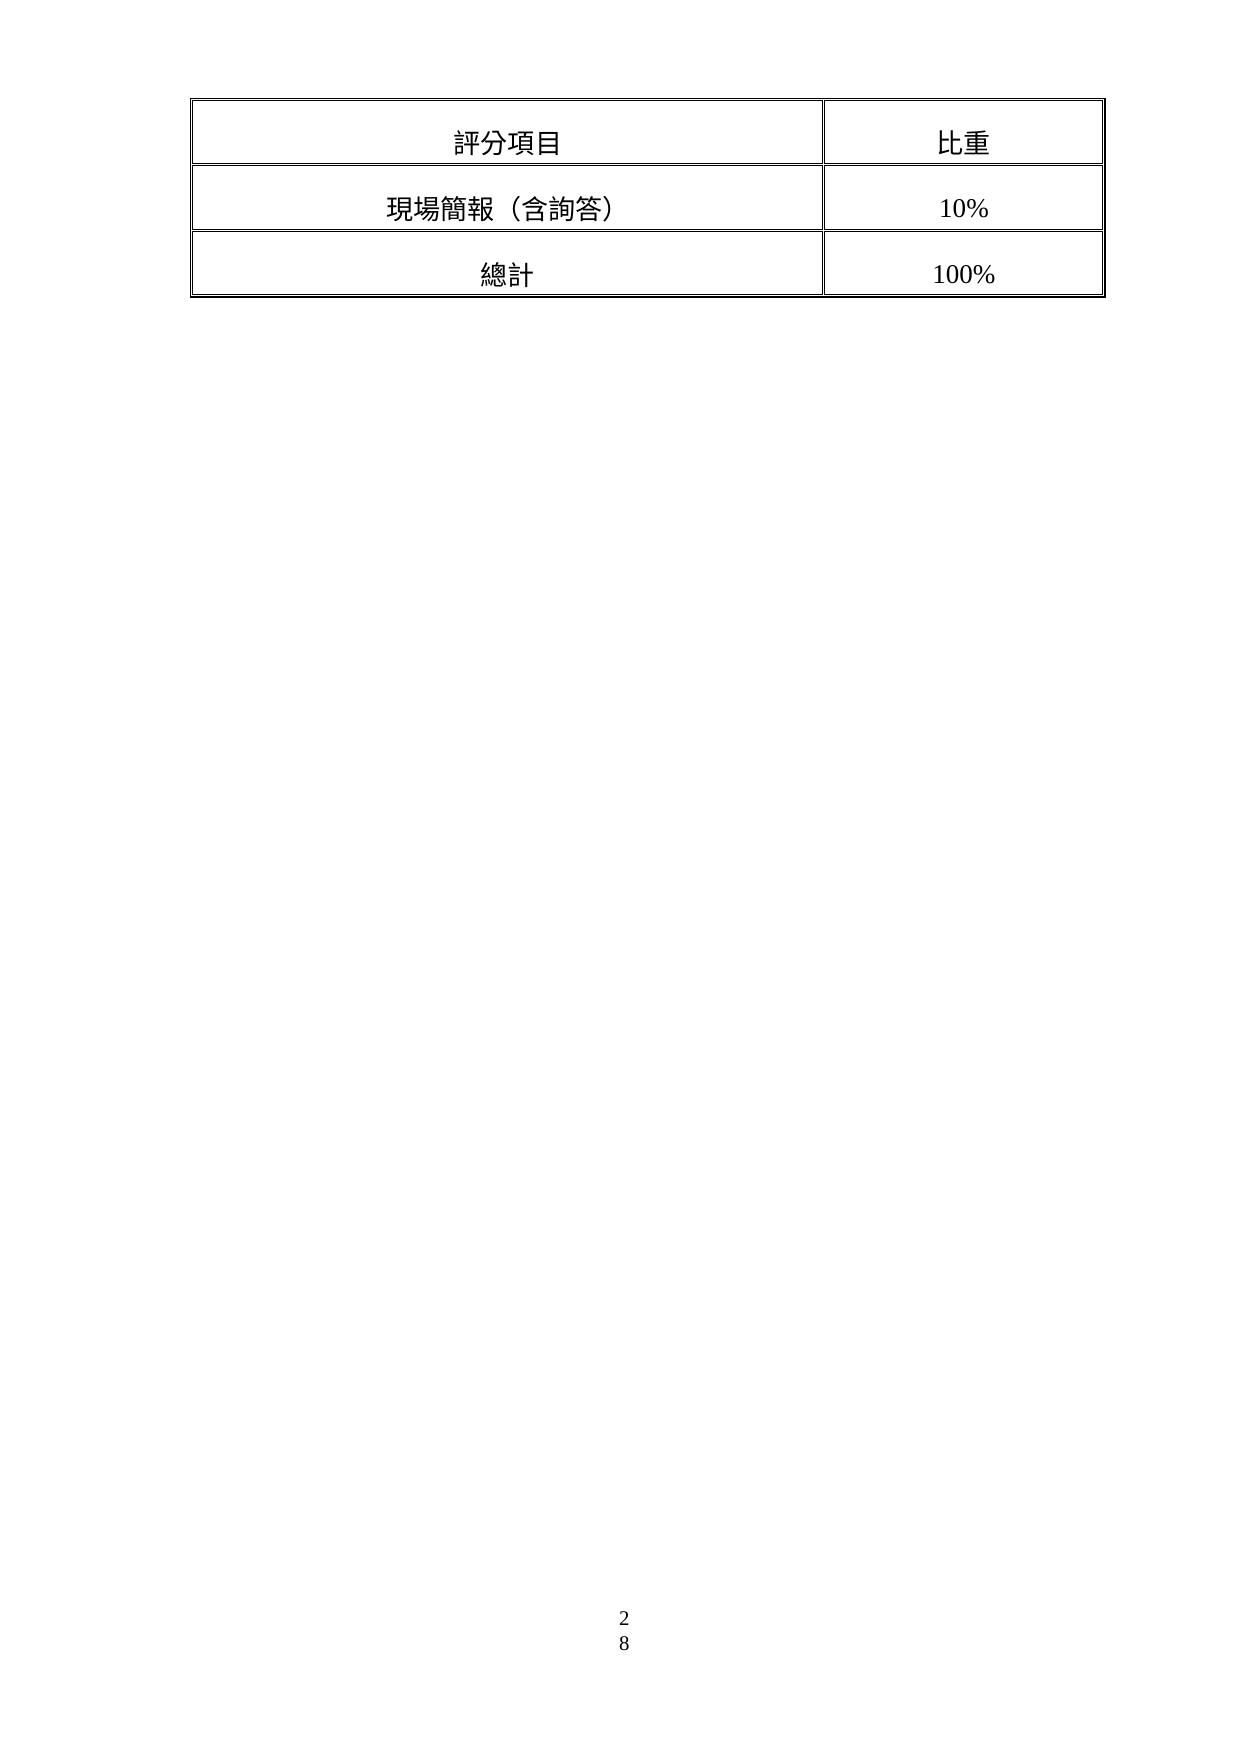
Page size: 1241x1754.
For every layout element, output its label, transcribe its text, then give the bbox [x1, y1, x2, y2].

table_cell 現場簡報（含詢答） [193, 166, 822, 229]
table_cell 10% [825, 166, 1102, 229]
table_header 評分項目 [193, 101, 822, 163]
table_header 比重 [825, 101, 1102, 163]
table_cell 總計 [193, 232, 822, 294]
table_cell 100% [825, 232, 1102, 294]
